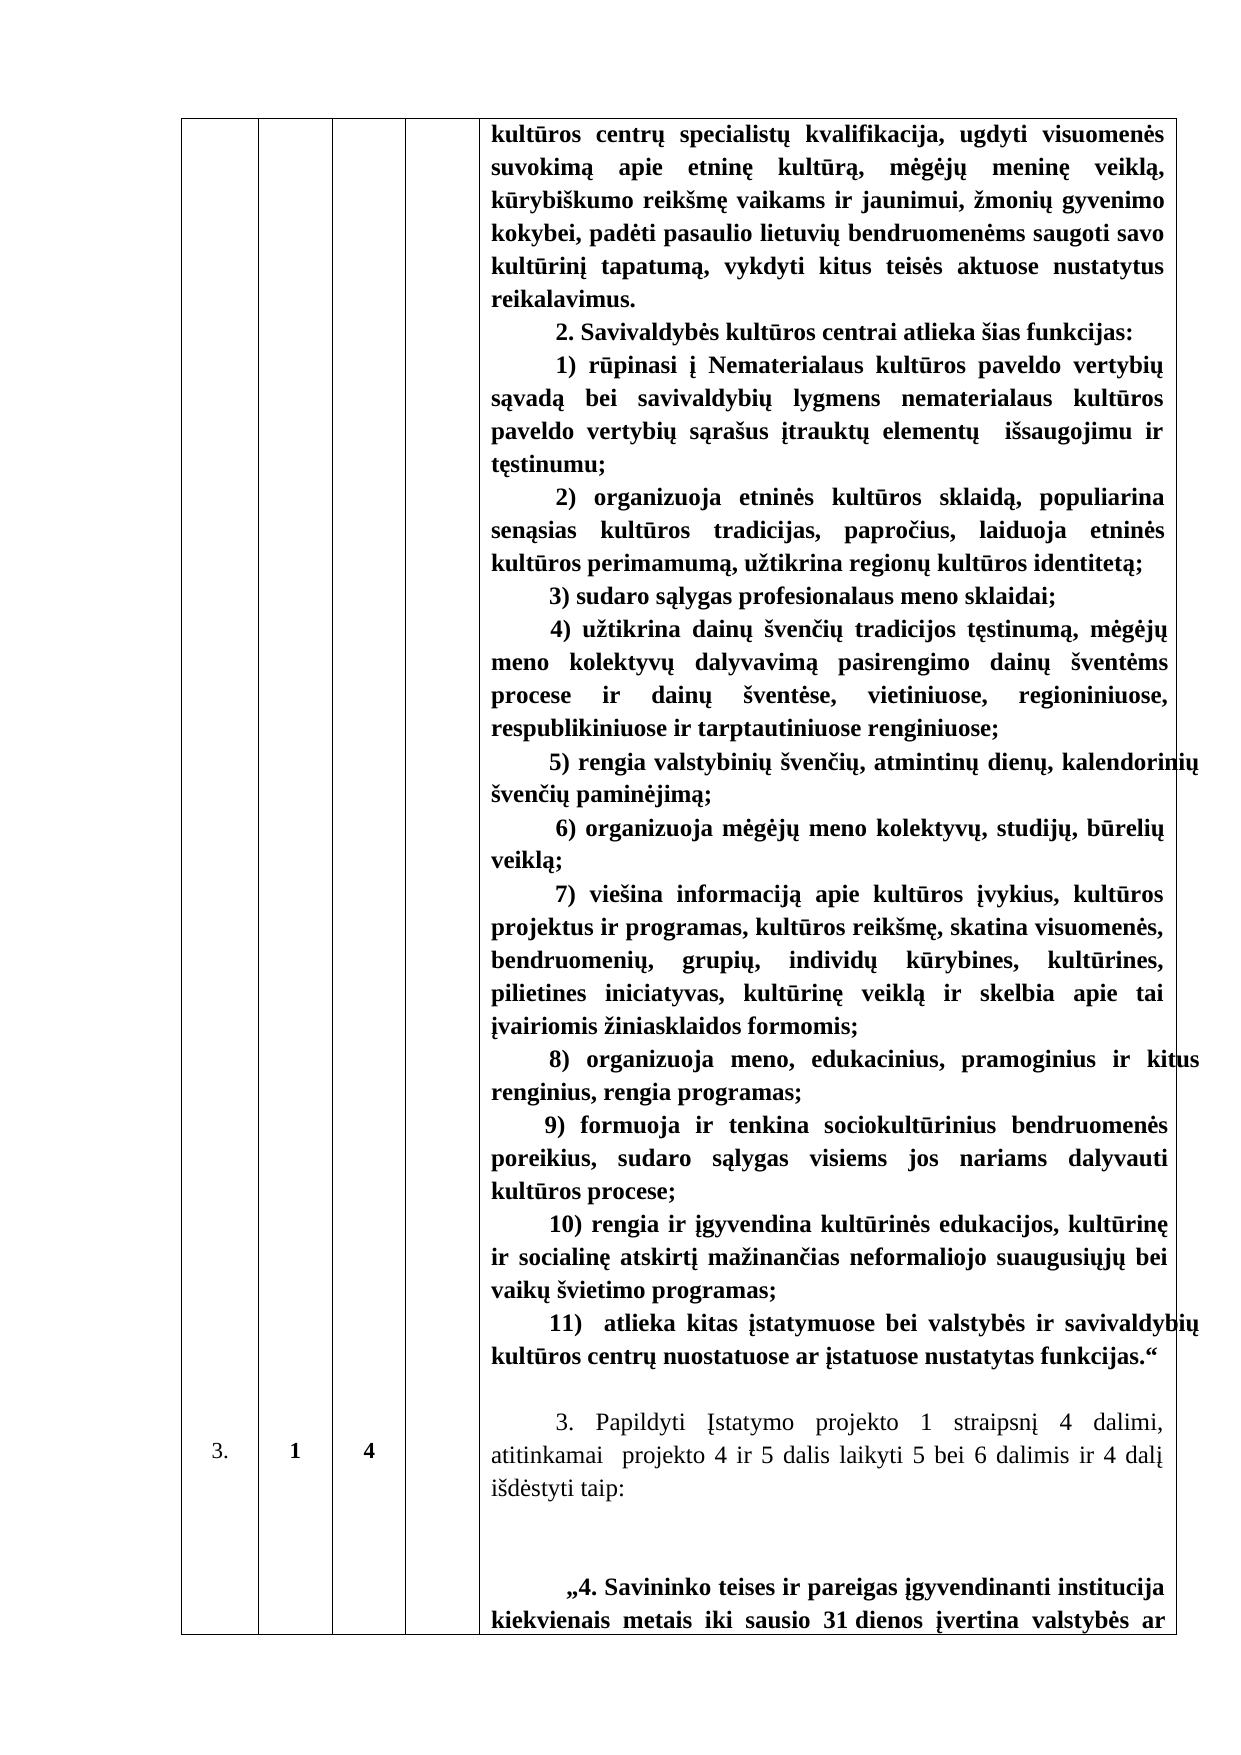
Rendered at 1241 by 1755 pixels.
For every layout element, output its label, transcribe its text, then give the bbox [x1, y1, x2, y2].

table_cell Argumentai Kultūros centrų įstatyme nepakankamai reglamentuota valstybės bei savivaldybių kultūros centrų veikla. Todėl būtina papildyti bei patikslinti pagrindines kultūros centrų veiklos nuostatas. Lietuvos kultūros centrų asociacija savo gretose vienija 149 juridinį statusą turinčius centrus, 90 jų filialų ir per 300 padalinių, skyrių įvairiuose Lietuvos miesteliuose bei per 60 tūkstančių mėgėjų meno kolektyvų narių. Daugelis kultūros centrų ir kitų kultūros įstaigų vadovų šiandien yra sukūrę puikius, gerai šalyje žinomus kolektyvus, įtraukę gausius bendruomenių būrius, ypač jaunimą ir vaikus, į kūrybos ir edukacijos procesus. Tokių kolektyvų veikla lemia regioninės kultūros gyvybingumą ir išskirtinumą. Dažnai kultūros centrai ir kitos kultūros įstaigos vykdo ilgalaikius, kelis metus trunkančius tarptautinius projektus, todėl labai svarbi yra pastovi darbuotojų ir kūrybingų vadovų veikla, nes kūrybos procesai, bendruomenės kūrybiškumo įgalinimas, meno projektai ar išskirtinai reikšminga meno kolektyvų veikla, ypač regionuose, pirmiausia priklauso nuo asmenybių. Siekiant pritraukti kūrybingus kultūros centrų vadovus, būtina sudaryti jiems sąlygas vykdyti ilgalaikius projektus. Atsižvelgdamas į Lietuvos kultūros centrų asociacijos prašymą ir pateiktus argumentus, siūlau papildyti bei pakeisti Įstatymo projektą. Pasiūlymas: Papildyti ir pakeisti Įstatymo projekto pavadinimą ir jį išdėstyti taip: „LIETUVOS RESPUBLIKOS KULTŪROS CENTRŲ ĮSTATYMO NR. ix-2395 1, 4 ir 9 straipsnių PAKEITIMO, įstatymo papildymo 41 ir 91 Straipsniais ĮSTATYMAS“ Papildyti Įstatymo projektą naujais 1, 2, 3 straipsniais ir juos išdėstyti taip: „1 straipsnis. Įstatymo paskirtis Šis įstatymas nustato kultūros centrų steigimą, pertvarkymą, pasibaigimą, valdymą, veiklą, klasifikavimą, finansavimą, vadovų priėmimą į pareigas, jų veiklos vertinimą, atleidimą iš pareigų bei kitus su kultūros centrų veikla susijusius santykius.“ 2 straipsnis. 4 straipsnio pakeitimas Pakeisti 4 straipsnį ir išdėstyti taip: „4 straipsnis. Kultūros centrų sistema Kultūros centraių sistemą sudaro: skirstomi į valstybės kultūros centrus, savivaldybių kultūros centrus ir kitus kultūros centrus. 2. Vvalstybės kultūros centrai – tai kultūros centrai, kurių teisinė forma yra biudžetinė įstaiga arba viešoji įstaiga ir kurių savininko ar atitinkamai dalininko (savininko) teises ir pareigas įgyvendina Kultūros ministerija; 3..Ssavivaldybiųės kultūros centrai – tai kultūros centrai, kurių teisinė forma yra biudžetinė įstaiga ar viešoji įstaiga ir kurių savininko ar atitinkamai dalininko (savininko) teises ir pareigas įgyvendina savivaldybės taryba; steigėjas yra savivaldybės taryba. 4. Kkiti kultūros centrai – tai kultūros centrai, kurie yra viešieji arba privatūs juridiniai asmenys, išskyrus šios straipsnio dalies 1 ir 2 punktuose 2 ir 3 dalyse nurodytus kultūros centrus. 2. 5. Kultūros centrai pagal veiklos pobūdį skirstomi į specializuotus ir daugiafunkcinius. 3. 6. Kultūros centrai, , pagal Kultūros ministerijos nustatytus veiklos ir materialinės bazės kriterijus skirstomi į aukščiausią, pirmą, antrą ir trečią kategorijas. centro savininko ar atitinkamai dalininkų (savininko) teises ir pareigas įgyvendinanti institucija, siekdama įvertinti kultūros centro veiklą, materialiuosius bei žmogiškuosius išteklius, kultūros ministro nustatyta tvarka valstybės ir savivaldybės kultūros centrams suteikia kategorijas. Kultūros centrams pagal Kultūros ministerijos nustatytus kriterijus yra suteikiama aukščiausioji, pirmoji, antroji arba trečioji kategorijos.“ 3 straipsnis. Įstatymo papildymas 41 straipsniu Papildyti Įstatymą 41 straipsniu: „41 straipsnis. Valstybės ir savivaldybės kultūros centrų veikla Valstybės kultūros centro paskirtis yra plėtoti istoriškai susiklosčiusias, kultūrinę tautinę tapatybę išreiškiančias ir įtvirtinančias etninės kultūros ir mėgėjų meno veiklas šalyje, metodiškai joms vadovauti, siekiant įgyvendinti valstybės politiką regionų, etninės kultūros, mėgėjų meno, tradicijų tęstinumo ir plėtros, Lietuvos visuomenės ir pasaulio lietuvių kūrybiškumo, kultūrinės raiškos srityse, saugoti ir plėtoti dainų švenčių tradiciją, rengti valstybines kultūros programas, skatinti visuomenės kultūrinę ir kūrybinę raišką, rūpintis nematerialaus kultūros paveldo išsaugojimu, gaivinimu ir tęstinumu, etninės kultūros, mėgėjų meno, kultūros centrų specialistų kvalifikacija, ugdyti visuomenės suvokimą apie etninę kultūrą, mėgėjų meninę veiklą, kūrybiškumo reikšmę vaikams ir jaunimui, žmonių gyvenimo kokybei, padėti pasaulio lietuvių bendruomenėms saugoti savo kultūrinį tapatumą, vykdyti kitus teisės aktuose nustatytus reikalavimus. 2. Savivaldybės kultūros centrai atlieka šias funkcijas: 1) rūpinasi į Nematerialaus kultūros paveldo vertybių sąvadą bei savivaldybių lygmens nematerialaus kultūros paveldo vertybių sąrašus įtrauktų elementų išsaugojimu ir tęstinumu; 2) organizuoja etninės kultūros sklaidą, populiarina senąsias kultūros tradicijas, papročius, laiduoja etninės kultūros perimamumą, užtikrina regionų kultūros identitetą; 3) sudaro sąlygas profesionalaus meno sklaidai; 4) užtikrina dainų švenčių tradicijos tęstinumą, mėgėjų meno kolektyvų dalyvavimą pasirengimo dainų šventėms procese ir dainų šventėse, vietiniuose, regioniniuose, respublikiniuose ir tarptautiniuose renginiuose; 5) rengia valstybinių švenčių, atmintinų dienų, kalendorinių švenčių paminėjimą; 6) organizuoja mėgėjų meno kolektyvų, studijų, būrelių veiklą; 7) viešina informaciją apie kultūros įvykius, kultūros projektus ir programas, kultūros reikšmę, skatina visuomenės, bendruomenių, grupių, individų kūrybines, kultūrines, pilietines iniciatyvas, kultūrinę veiklą ir skelbia apie tai įvairiomis žiniasklaidos formomis; 8) organizuoja meno, edukacinius, pramoginius ir kitus renginius, rengia programas; 9) formuoja ir tenkina sociokultūrinius bendruomenės poreikius, sudaro sąlygas visiems jos nariams dalyvauti kultūros procese; 10) rengia ir įgyvendina kultūrinės edukacijos, kultūrinę ir socialinę atskirtį mažinančias neformaliojo suaugusiųjų bei vaikų švietimo programas; 11) atlieka kitas įstatymuose bei valstybės ir savivaldybių kultūros centrų nuostatuose ar įstatuose nustatytas funkcijas.“ 3. Papildyti Įstatymo projekto 1 straipsnį 4 dalimi, atitinkamai projekto 4 ir 5 dalis laikyti 5 bei 6 dalimis ir 4 dalį išdėstyti taip: „4. Savininko teises ir pareigas įgyvendinanti institucija kiekvienais metais iki sausio 31 dienos įvertina valstybės ar savivaldybės centro vadovo (išskyrus valstybės ir savivaldybės centro vadovą, kuris buvo priimtas į pareigas praėjusiais metais, iki metų pabaigos likus mažiau negu šešiems mėnesiams) praėjusių metų veiklą pagal nustatytas metines užduotis, siektinus rezultatus ir vertinimo rodiklius. Valstybės ir savivaldybės centro vadovo veikla vertinama labai gerai, gerai ir nepatenkinamai savininko teises ir pareigas įgyvendinančios institucijos nustatyta tvarka. Jeigu valstybės ar savivaldybės centro vadovo veikla įvertinama nepatenkinamai du kartus iš eilės, savininko teises ir pareigas įgyvendinanti institucija priima sprendimą valstybės ar savivaldybės centro vadovą atleisti iš pareigų ir nutraukia su juo sudarytą darbo sutartį. Paaiškėjus, kad valstybės ar savivaldybės centro vadovas neatitinka nepriekaištingos reputacijos kriterijų, nurodytų šio straipsnio 3 dalyje, savininko teises ir pareigas įgyvendinanti institucija priima sprendimą tokį vadovą atleisti iš pareigų ir nutraukia su juo sudarytą darbo sutartį.“ [480, 119, 1176, 1634]
table_cell [406, 119, 479, 1634]
table_cell 3. [182, 119, 258, 1634]
table_cell 4 [333, 119, 405, 1634]
table_cell 1 [259, 119, 332, 1634]
